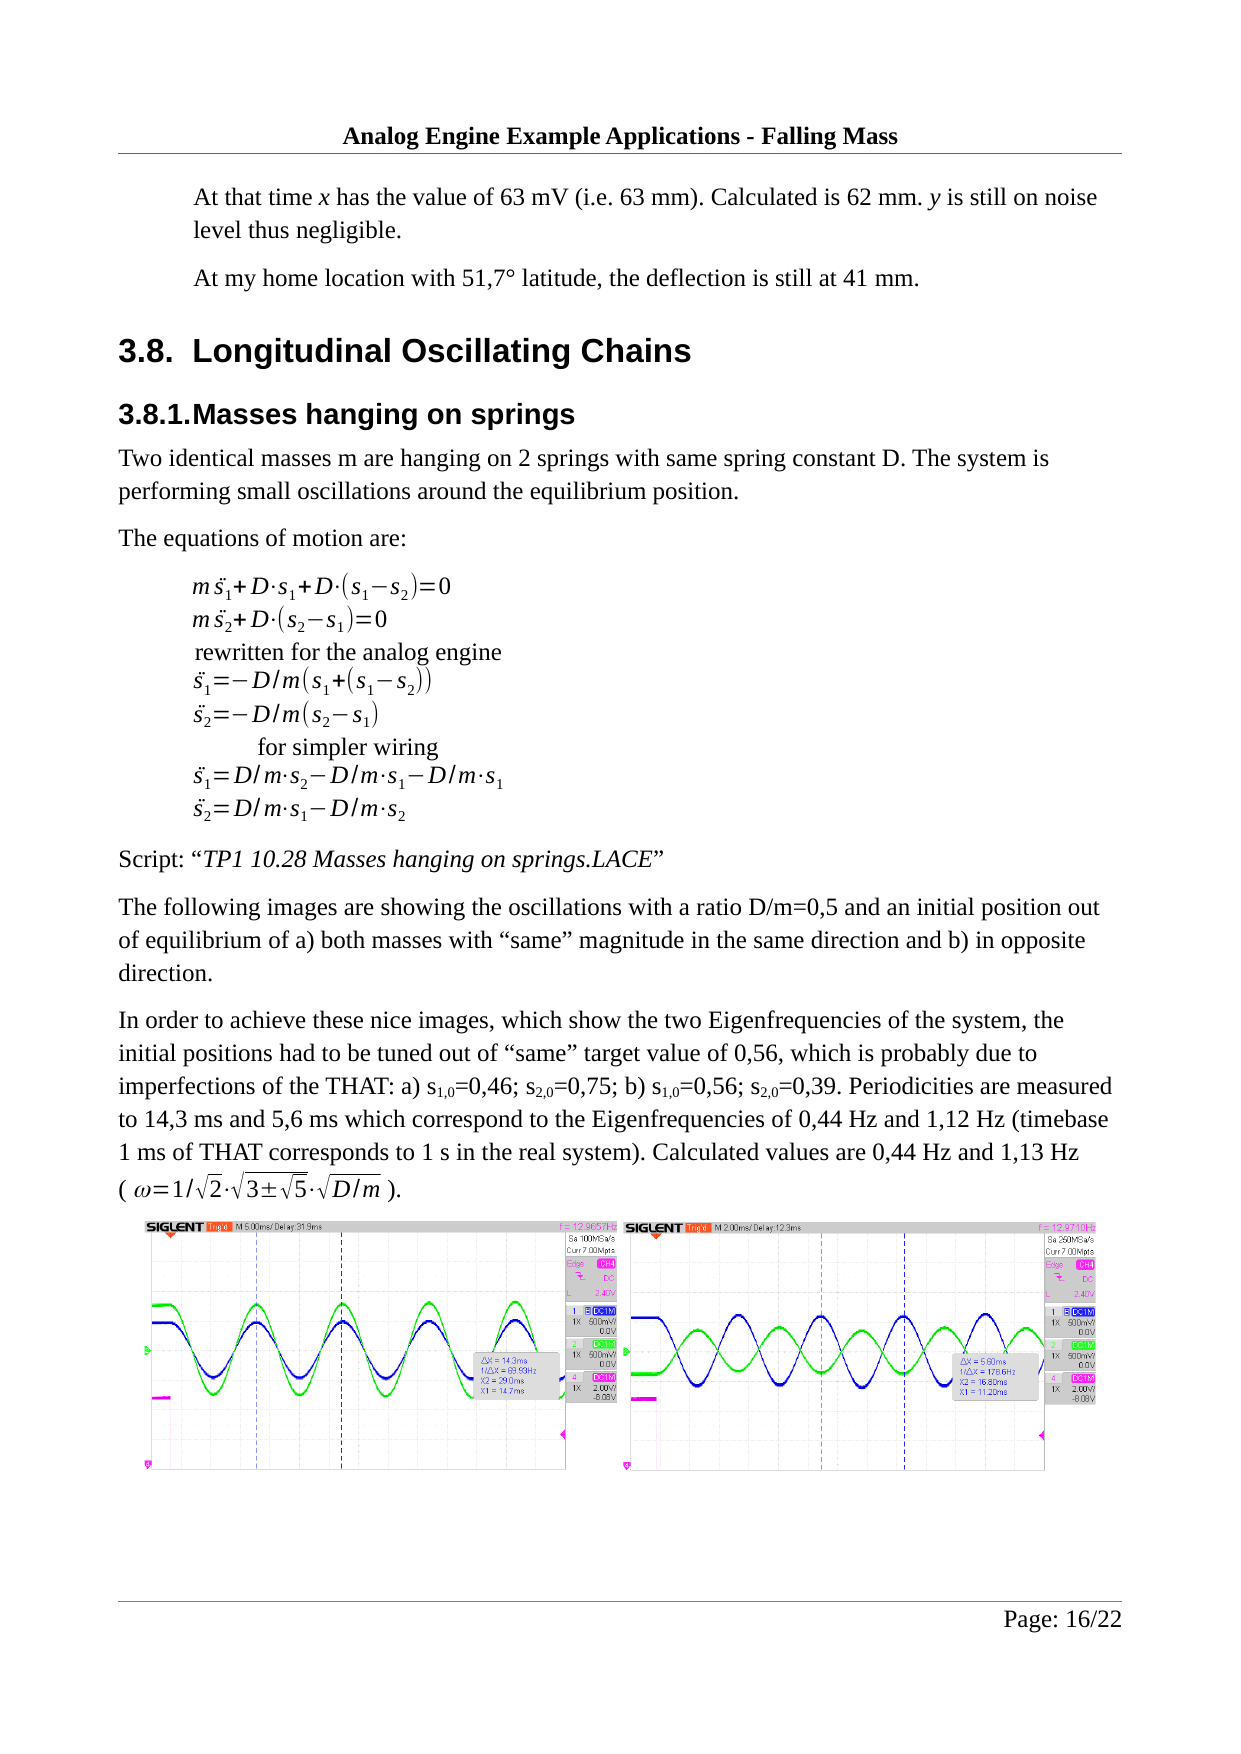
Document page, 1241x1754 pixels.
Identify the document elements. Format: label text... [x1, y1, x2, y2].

list At that time x has the value of 63 mV (i.e. 63 mm). Calculated is 62 mm. y is still on noise level thus negligible. [156, 182, 1122, 244]
text In order to achieve these nice images, which show the two Eigenfrequencies of the system, the initial positions had to be tuned out of “same” target value of 0,56, which is probably due to imperfections of the THAT: a) s1,0=0,46; s2,0=0,75; b) s1,0=0,56; s2,0=0,39. Periodicities are measured to 14,3 ms and 5,6 ms which correspond to the Eigenfrequencies of 0,44 Hz and 1,12 Hz (timebase 1 ms of THAT corresponds to 1 s in the real system). Calculated values are 0,44 Hz and 1,13 Hz ( ). [118, 1005, 1122, 1203]
picture [144, 1221, 617, 1471]
subtitle Masses hanging on springs [118, 397, 1122, 430]
text The following images are showing the oscillations with a ratio D/m=0,5 and an initial position out of equilibrium of a) both masses with “same” magnitude in the same direction and b) in opposite direction. [118, 892, 1122, 986]
text The equations of motion are: [118, 523, 1122, 552]
text Two identical masses m are hanging on 2 springs with same spring constant D. The system is performing small oscillations around the equilibrium position. [118, 443, 1122, 505]
text Script: “TP1 10.28 Masses hanging on springs.LACE” [118, 844, 1122, 873]
picture [623, 1222, 1096, 1471]
subtitle Longitudinal Oscillating Chains [118, 331, 1122, 370]
list At my home location with 51,7° latitude, the deflection is still at 41 mm. [156, 263, 1122, 292]
